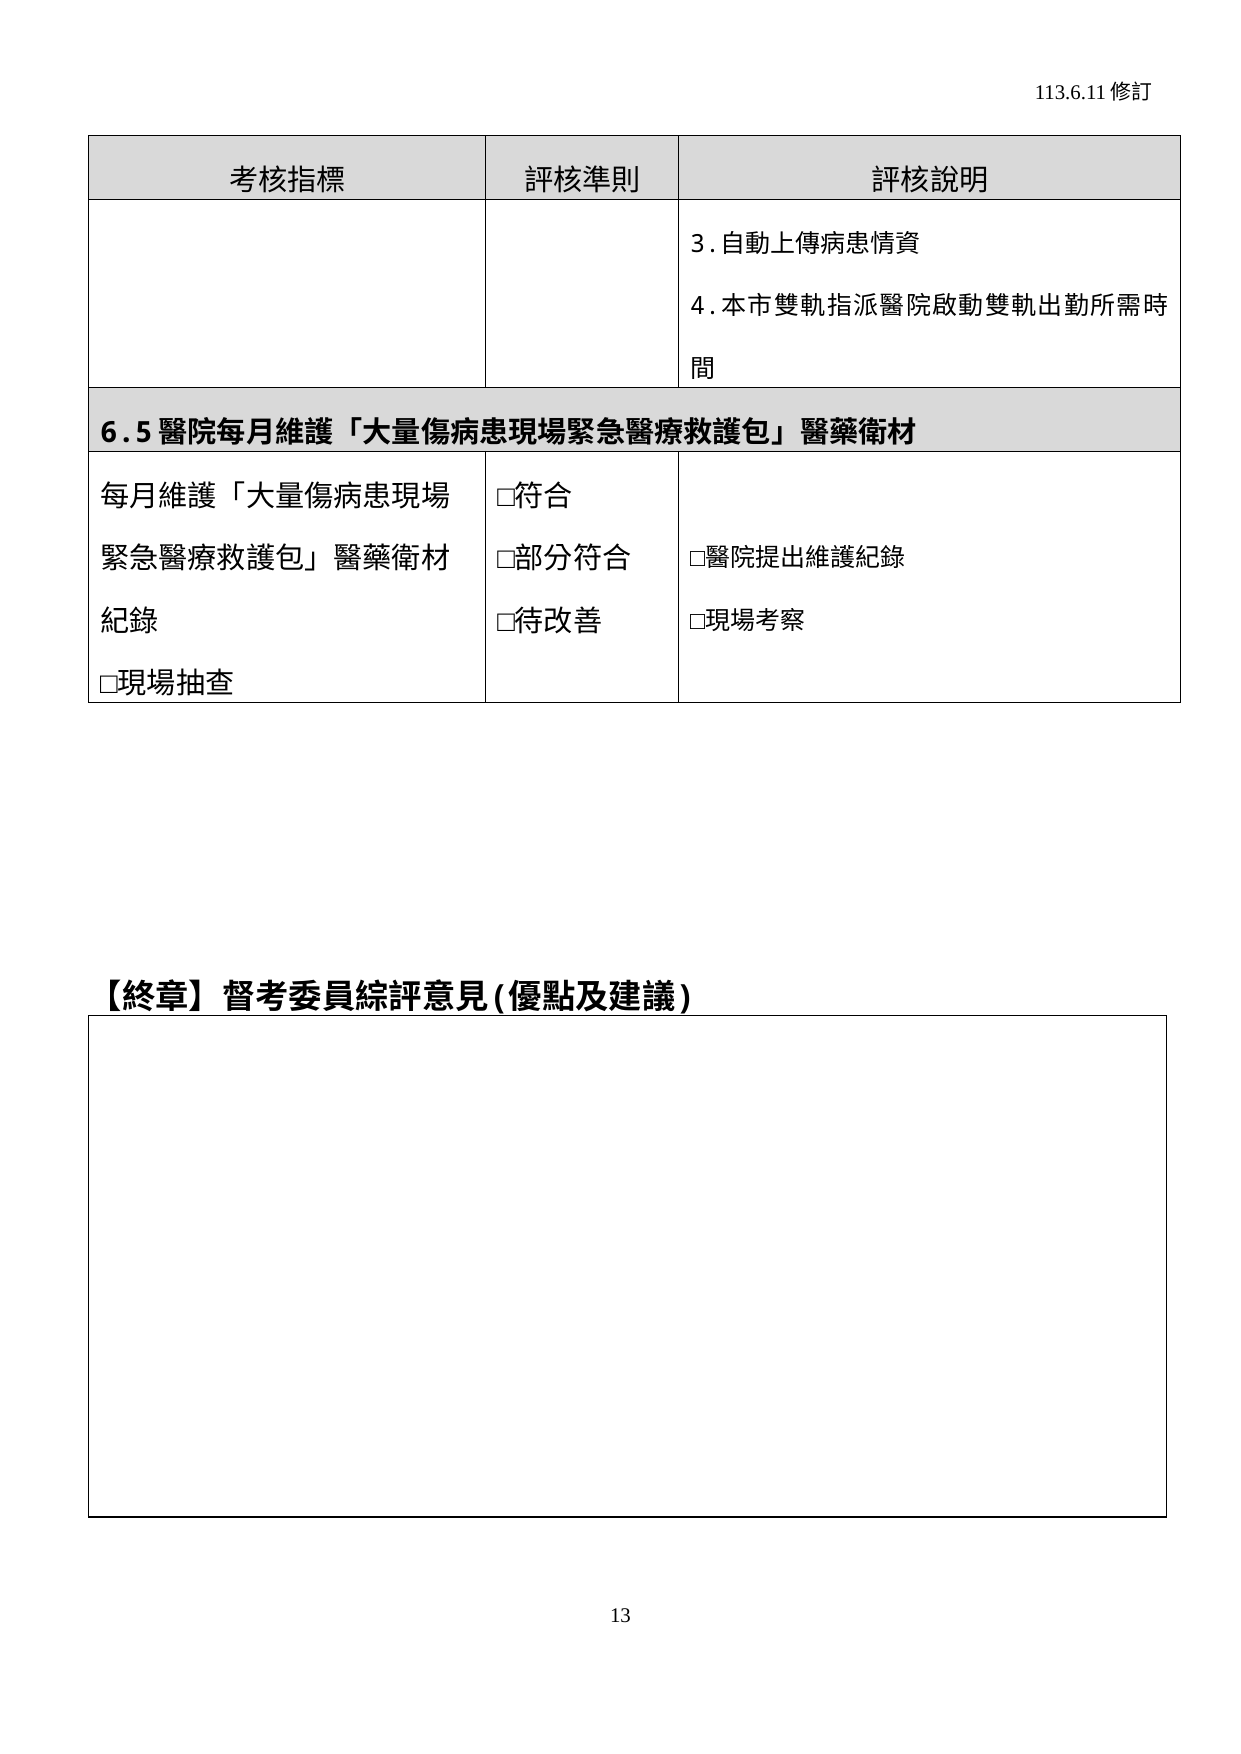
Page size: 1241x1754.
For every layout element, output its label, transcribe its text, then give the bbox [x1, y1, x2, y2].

table_cell □符合 □部分符合 □待改善 [486, 452, 678, 702]
table_header 評核說明 [679, 136, 1180, 199]
table_header 評核準則 [486, 136, 678, 199]
table_header 考核指標 [89, 136, 485, 199]
table_header [89, 1016, 1166, 1516]
table_cell □醫院提出維護紀錄 □現場考察 [679, 452, 1180, 702]
table_cell [486, 200, 678, 387]
text 【終章】督考委員綜評意見(優點及建議) [89, 953, 1152, 1015]
table_cell 每月維護「大量傷病患現場緊急醫療救護包」醫藥衛材紀錄 □現場抽查 [89, 452, 485, 702]
table_cell [89, 200, 485, 387]
table_cell 6.5醫院每月維護「大量傷病患現場緊急醫療救護包」醫藥衛材 [89, 388, 1180, 451]
table_cell 3.自動上傳病患情資 4.本市雙軌指派醫院啟動雙軌出勤所需時間 [679, 200, 1180, 387]
